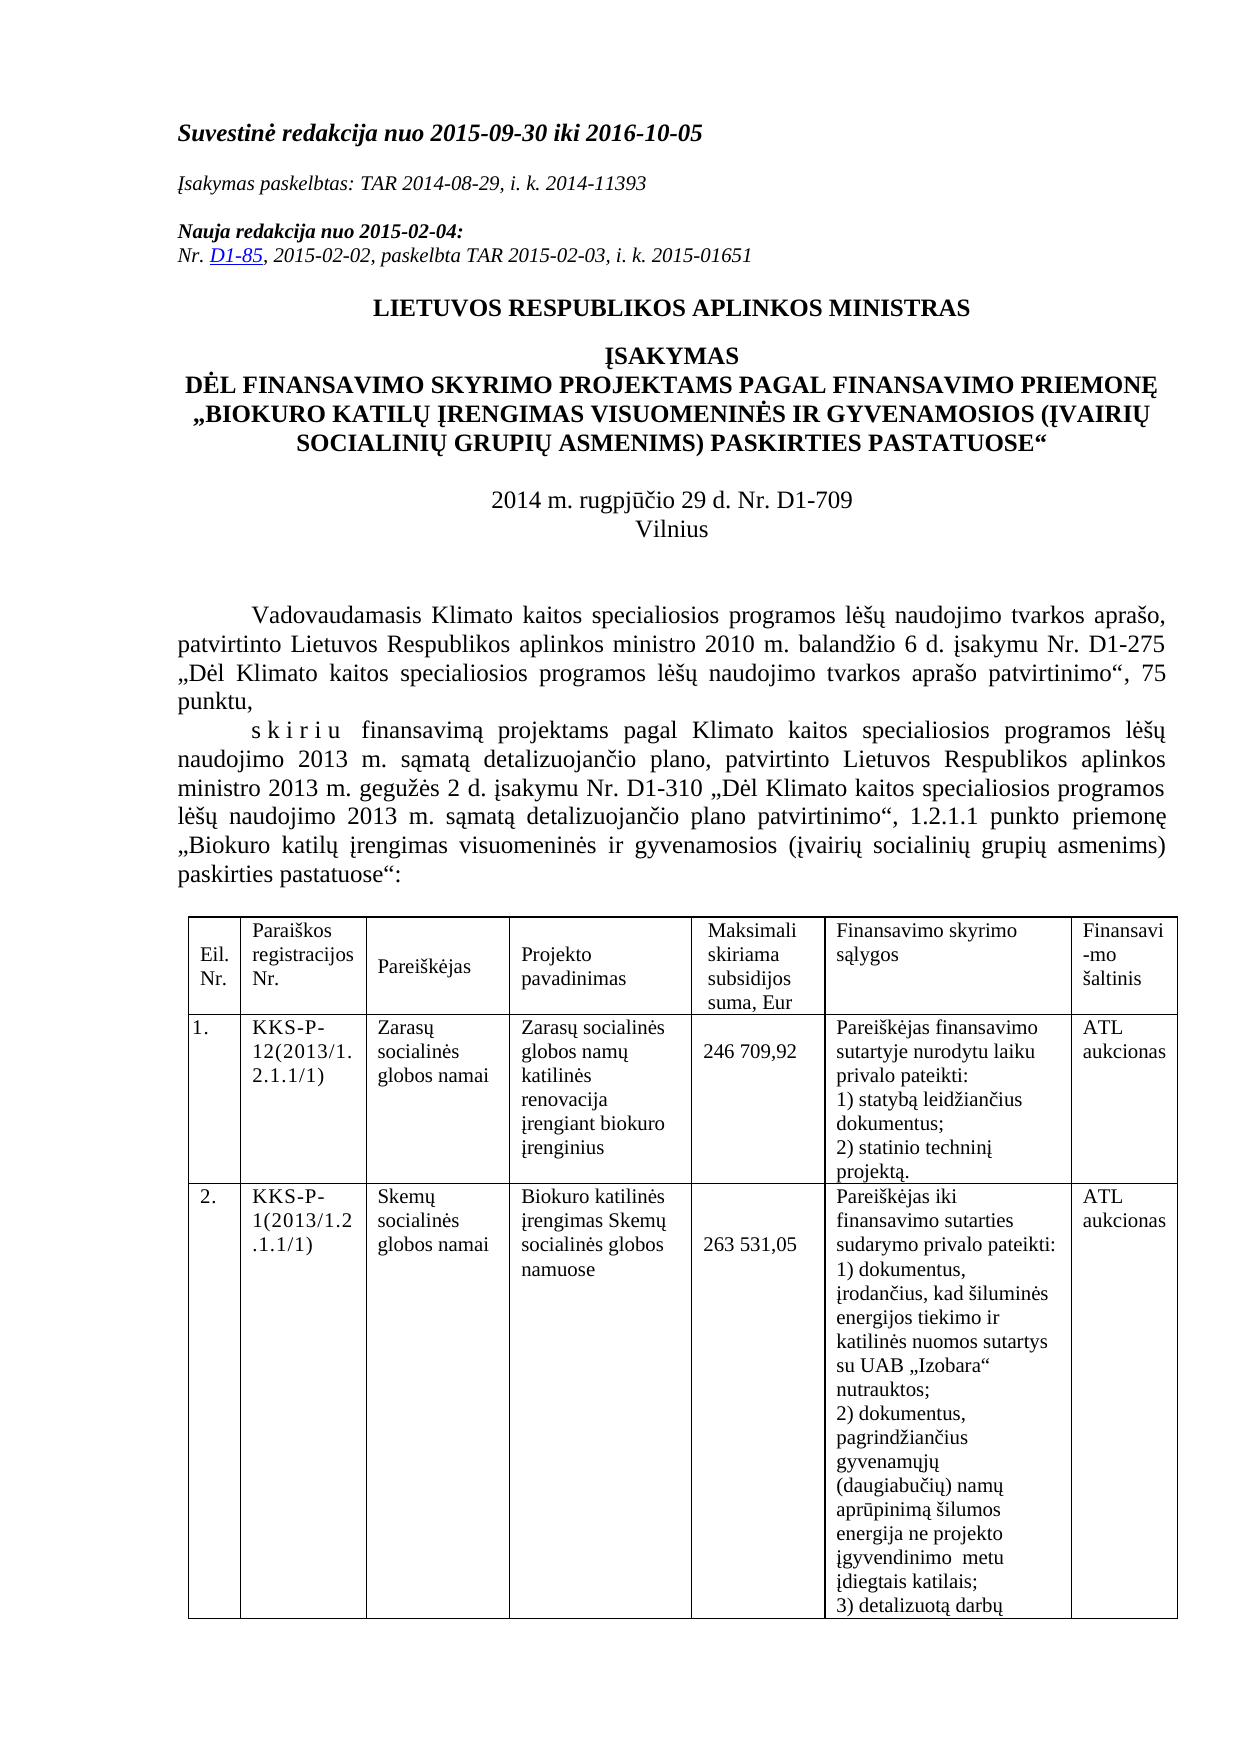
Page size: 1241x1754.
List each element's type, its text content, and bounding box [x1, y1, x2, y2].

table_cell Biokuro katilinės įrengimas Skemų socialinės globos namuose [510, 1184, 691, 1617]
text Suvestinė redakcija nuo 2015-09-30 iki 2016-10-05 [177, 118, 1166, 147]
text Įsakymas paskelbtas: TAR 2014-08-29, i. k. 2014-11393 [177, 171, 1166, 195]
table_cell Skemų socialinės globos namai [367, 1184, 509, 1617]
table_header Finansavi-mo šaltinis [1072, 918, 1177, 1014]
table_cell ATL aukcionas [1072, 1015, 1177, 1183]
text Vadovaudamasis Klimato kaitos specialiosios programos lėšų naudojimo tvarkos aprašo, patvirtinto Lietuvos Respublikos aplinkos ministro 2010 m. balandžio 6 d. įsakymu Nr. D1-275 „Dėl Klimato kaitos specialiosios programos lėšų naudojimo tvarkos aprašo patvirtinimo“, 75 punktu, [177, 600, 1166, 715]
text skiriu finansavimą projektams pagal Klimato kaitos specialiosios programos lėšų naudojimo 2013 m. sąmatą detalizuojančio plano, patvirtinto Lietuvos Respublikos aplinkos ministro 2013 m. gegužės 2 d. įsakymu Nr. D1-310 „Dėl Klimato kaitos specialiosios programos lėšų naudojimo 2013 m. sąmatą detalizuojančio plano patvirtinimo“, 1.2.1.1 punkto priemonę „Biokuro katilų įrengimas visuomeninės ir gyvenamosios (įvairių socialinių grupių asmenims) paskirties pastatuose“: [177, 715, 1166, 888]
table_cell Pareiškėjas iki finansavimo sutarties sudarymo privalo pateikti: 1) dokumentus, įrodančius, kad šiluminės energijos tiekimo ir katilinės nuomos sutartys su UAB „Izobara“ nutrauktos; 2) dokumentus, pagrindžiančius gyvenamųjų (daugiabučių) namų aprūpinimą šilumos energija ne projekto įgyvendinimo metu įdiegtais katilais; 3) detalizuotą darbų [826, 1184, 1071, 1617]
text 2014 m. rugpjūčio 29 d. Nr. D1-709 [177, 485, 1166, 514]
table_cell KKS-P-1(2013/1.2.1.1/1) [241, 1184, 366, 1617]
table_cell ATL aukcionas [1072, 1184, 1177, 1617]
table_header Finansavimo skyrimo sąlygos [826, 918, 1071, 1014]
table_cell 2. [189, 1184, 240, 1617]
text LIETUVOS RESPUBLIKOS APLINKOS MINISTRAS [177, 293, 1166, 322]
table_cell 1. [189, 1015, 240, 1183]
table_cell Zarasų socialinės globos namų katilinės renovacija įrengiant biokuro įrenginius [510, 1015, 691, 1183]
table_cell Pareiškėjas finansavimo sutartyje nurodytu laiku privalo pateikti: 1) statybą leidžiančius dokumentus; 2) statinio techninį projektą. [826, 1015, 1071, 1183]
text Nauja redakcija nuo 2015-02-04: [177, 219, 1166, 243]
text Vilnius [177, 514, 1166, 543]
text ĮSAKYMAS [177, 341, 1166, 370]
table_header Projekto pavadinimas [510, 918, 691, 1014]
table_header Pareiškėjas [367, 918, 509, 1014]
text DĖL FINANSAVIMO SKYRIMO PROJEKTAMS PAGAL FINANSAVIMO PRIEMONĘ „BIOKURO KATILŲ ĮRENGIMAS VISUOMENINĖS IR GYVENAMOSIOS (ĮVAIRIŲ SOCIALINIŲ GRUPIŲ ASMENIMS) PASKIRTIES PASTATUOSE“ [177, 370, 1166, 456]
table_header Eil. Nr. [189, 918, 240, 1014]
table_cell KKS-P-12(2013/1.2.1.1/1) [241, 1015, 366, 1183]
text Nr. D1-85, 2015-02-02, paskelbta TAR 2015-02-03, i. k. 2015-01651 [177, 243, 1166, 267]
table_header Paraiškos registracijos Nr. [241, 918, 366, 1014]
table_cell Zarasų socialinės globos namai [367, 1015, 509, 1183]
table_cell 263 531,05 [692, 1184, 824, 1617]
table_cell 246 709,92 [692, 1015, 824, 1183]
table_header Maksimali skiriama subsidijos suma, Eur [692, 918, 824, 1014]
